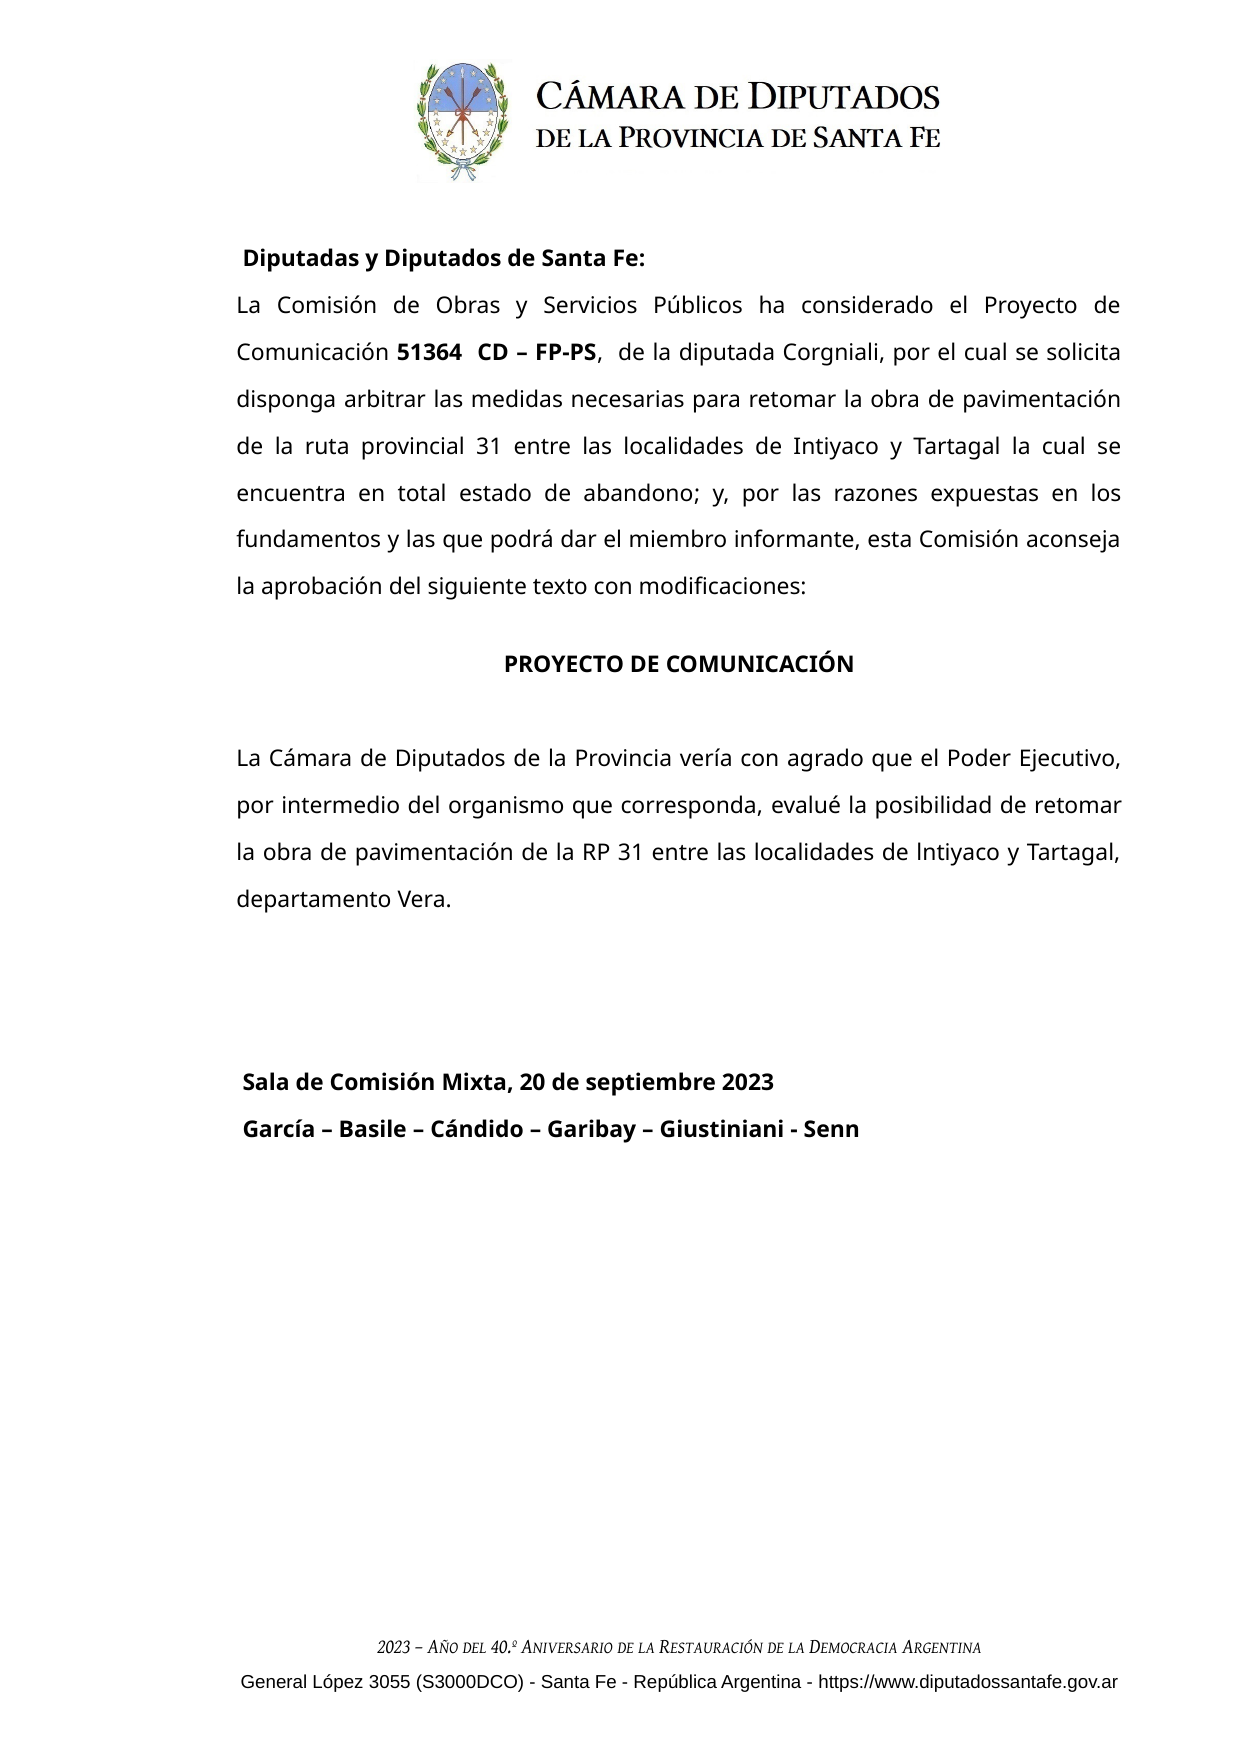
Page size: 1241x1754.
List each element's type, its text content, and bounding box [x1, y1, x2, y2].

text Diputadas y Diputados de Santa Fe: [242, 242, 1122, 273]
text García – Basile – Cándido – Garibay – Giustiniani - Senn [242, 1113, 1122, 1144]
text PROYECTO DE COMUNICACIÓN [236, 648, 1122, 680]
text La Cámara de Diputados de la Provincia vería con agrado que el Poder Ejecutivo, por intermedio del organismo que corresponda, evalué la posibilidad de retomar la obra de pavimentación de la RP 31 entre las localidades de lntiyaco y Tartagal, departamento Vera. [236, 742, 1122, 914]
picture [413, 59, 945, 183]
text La Comisión de Obras y Servicios Públicos ha considerado el Proyecto de Comunicación 51364 CD – FP-PS, de la diputada Corgniali, por el cual se solicita disponga arbitrar las medidas necesarias para retomar la obra de pavimentación de la ruta provincial 31 entre las localidades de Intiyaco y Tartagal la cual se encuentra en total estado de abandono; y, por las razones expuestas en los fundamentos y las que podrá dar el miembro informante, esta Comisión aconseja la aprobación del siguiente texto con modificaciones: [236, 289, 1122, 602]
text Sala de Comisión Mixta, 20 de septiembre 2023 [242, 1066, 1122, 1097]
